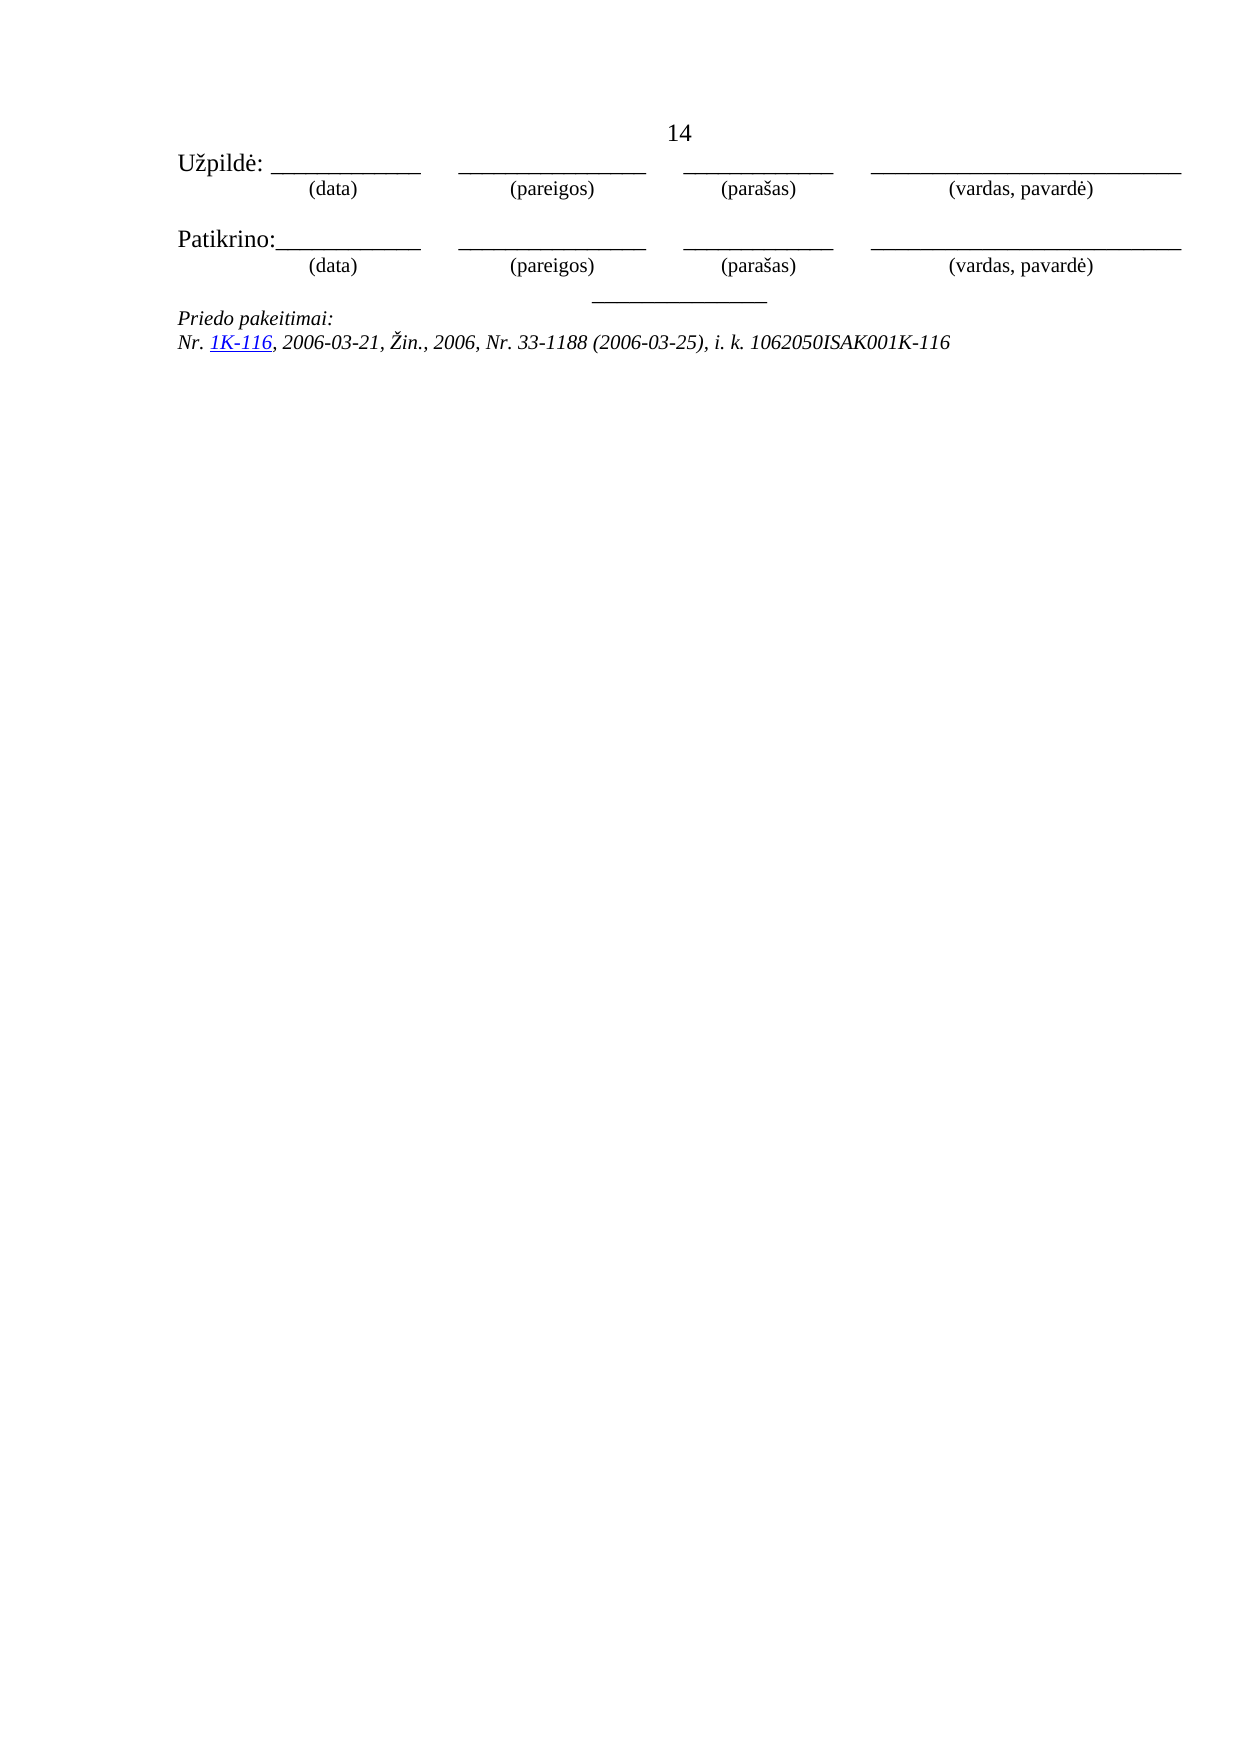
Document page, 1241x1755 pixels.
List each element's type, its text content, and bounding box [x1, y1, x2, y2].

text ______________ [177, 277, 1181, 306]
text (data) (pareigos) (parašas) (vardas, pavardė) [177, 176, 1181, 200]
text Priedo pakeitimai: [177, 306, 1181, 330]
text (data) (pareigos) (parašas) (vardas, pavardė) [177, 253, 1181, 277]
text Patikrino: [177, 224, 1181, 253]
text Užpildė: [177, 148, 1181, 176]
text Nr. 1K-116, 2006-03-21, Žin., 2006, Nr. 33-1188 (2006-03-25), i. k. 1062050ISAK001K-116 [177, 330, 1181, 354]
